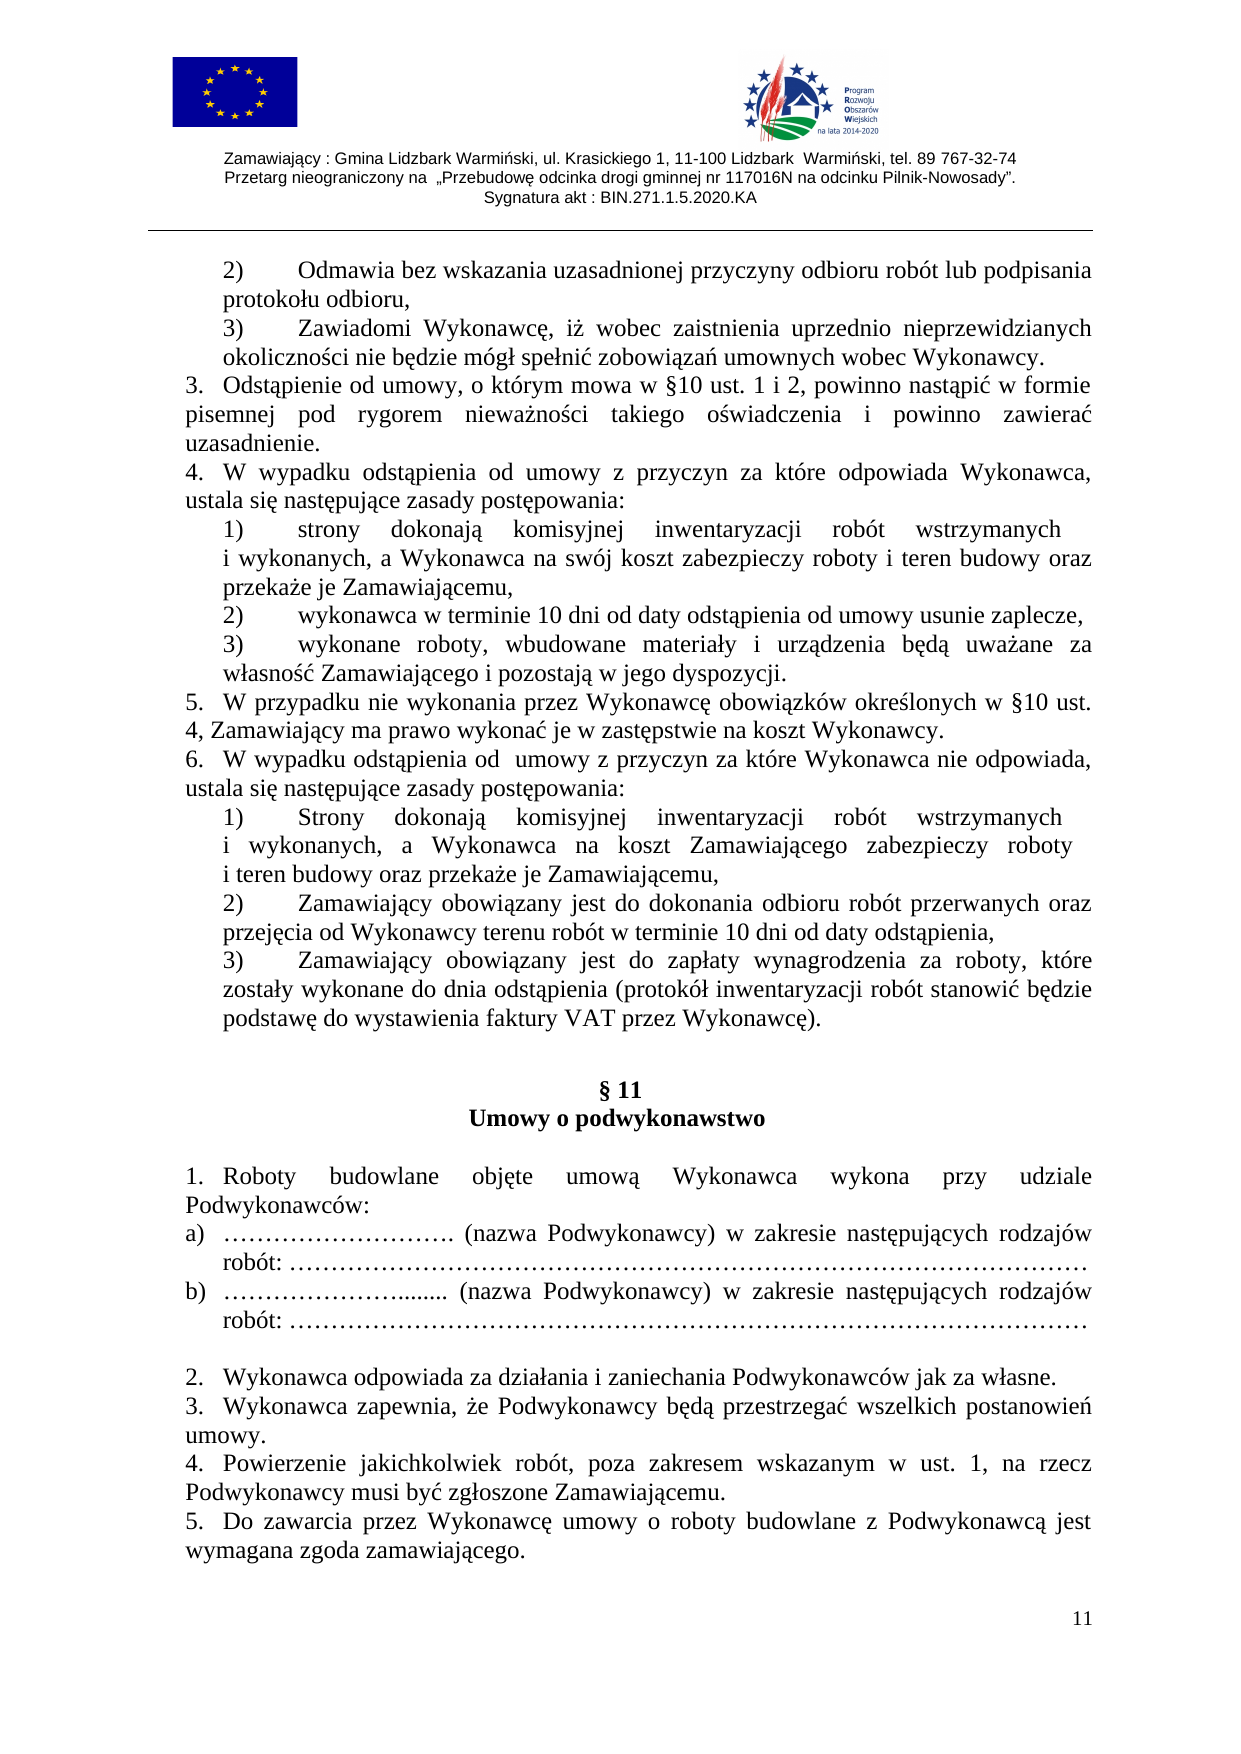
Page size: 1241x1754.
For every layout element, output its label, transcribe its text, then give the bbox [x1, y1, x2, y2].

list strony dokonają komisyjnej inwentaryzacji robót wstrzymanych i wykonanych, a Wykonawca na swój koszt zabezpieczy roboty i teren budowy oraz przekaże je Zamawiającemu, [223, 514, 1093, 600]
list Wykonawca zapewnia, że Podwykonawcy będą przestrzegać wszelkich postanowień umowy. [185, 1391, 1093, 1448]
list wykonane roboty, wbudowane materiały i urządzenia będą uważane za własność Zamawiającego i pozostają w jego dyspozycji. [223, 629, 1093, 687]
text Umowy o podwykonawstwo [148, 1103, 1093, 1132]
list ………………………. (nazwa Podwykonawcy) w zakresie następujących rodzajów robót: …………………………………………………………………………………… [185, 1218, 1093, 1276]
list Zawiadomi Wykonawcę, iż wobec zaistnienia uprzednio nieprzewidzianych okoliczności nie będzie mógł spełnić zobowiązań umownych wobec Wykonawcy. [223, 313, 1093, 370]
list Zamawiający obowiązany jest do dokonania odbioru robót przerwanych oraz przejęcia od Wykonawcy terenu robót w terminie 10 dni od daty odstąpienia, [223, 888, 1093, 945]
list Do zawarcia przez Wykonawcę umowy o roboty budowlane z Podwykonawcą jest wymagana zgoda zamawiającego. [185, 1506, 1093, 1563]
list Roboty budowlane objęte umową Wykonawca wykona przy udziale Podwykonawców: [185, 1161, 1093, 1218]
list Strony dokonają komisyjnej inwentaryzacji robót wstrzymanych i wykonanych, a Wykonawca na koszt Zamawiającego zabezpieczy roboty i teren budowy oraz przekaże je Zamawiającemu, [223, 802, 1093, 888]
list …………………........ (nazwa Podwykonawcy) w zakresie następujących rodzajów robót: …………………………………………………………………………………… [185, 1276, 1093, 1333]
list W wypadku odstąpienia od umowy z przyczyn za które Wykonawca nie odpowiada, ustala się następujące zasady postępowania: [185, 744, 1093, 802]
list Odstąpienie od umowy, o którym mowa w §10 ust. 1 i 2, powinno nastąpić w formie pisemnej pod rygorem nieważności takiego oświadczenia i powinno zawierać uzasadnienie. [185, 370, 1093, 457]
list W wypadku odstąpienia od umowy z przyczyn za które odpowiada Wykonawca, ustala się następujące zasady postępowania: [185, 457, 1093, 514]
list Wykonawca odpowiada za działania i zaniechania Podwykonawców jak za własne. [185, 1362, 1093, 1391]
list wykonawca w terminie 10 dni od daty odstąpienia od umowy usunie zaplecze, [223, 600, 1093, 629]
list Powierzenie jakichkolwiek robót, poza zakresem wskazanym w ust. 1, na rzecz Podwykonawcy musi być zgłoszone Zamawiającemu. [185, 1448, 1093, 1506]
list Zamawiający obowiązany jest do zapłaty wynagrodzenia za roboty, które zostały wykonane do dnia odstąpienia (protokół inwentaryzacji robót stanowić będzie podstawę do wystawienia faktury VAT przez Wykonawcę). [223, 945, 1093, 1032]
list W przypadku nie wykonania przez Wykonawcę obowiązków określonych w §10 ust. 4, Zamawiający ma prawo wykonać je w zastępstwie na koszt Wykonawcy. [185, 687, 1093, 744]
text § 11 [148, 1075, 1093, 1103]
list Odmawia bez wskazania uzasadnionej przyczyny odbioru robót lub podpisania protokołu odbioru, [223, 255, 1093, 313]
